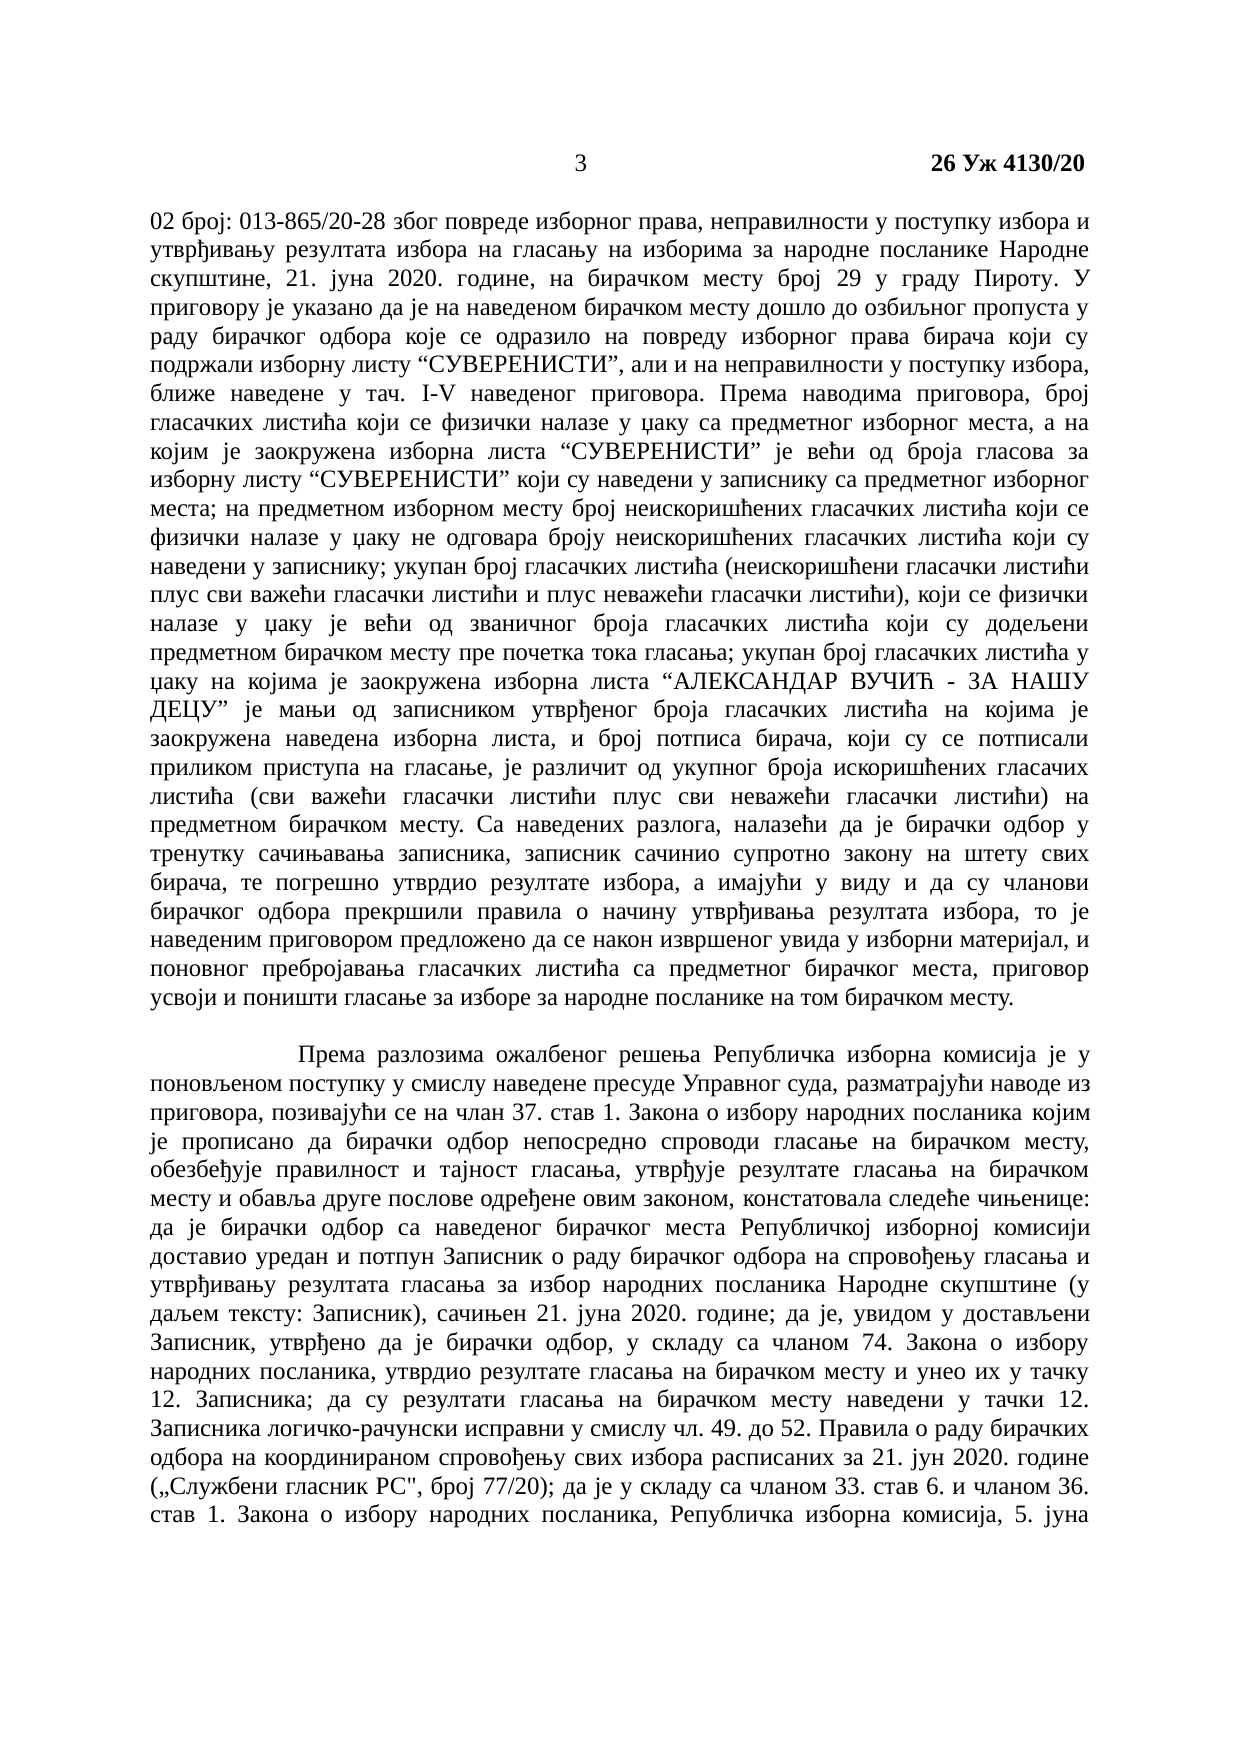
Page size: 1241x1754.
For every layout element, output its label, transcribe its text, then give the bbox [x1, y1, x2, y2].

text Према разлозима ожалбеног решења Републичка изборна комисија је у поновљеном поступку у смислу наведене пресуде Управног суда, разматрајући наводе из приговора, позивајући се на члан 37. став 1. Закона о избору народних посланика којим је прописано да бирачки одбор непосредно спроводи гласање на бирачком месту, обезбеђује правилност и тајност гласања, утврђује резултате гласања на бирачком месту и обавља друге послове одређене овим законом, констатовала следеће чињенице: да је бирачки одбор са наведеног бирачког места Републичкој изборној комисији доставио уредан и потпун Записник о раду бирачког одбора на спровођењу гласања и утврђивању резултата гласања за избор народних посланика Народне скупштине (у даљем тексту: Записник), сачињен 21. јуна 2020. године; да је, увидом у достављени Записник, утврђено да је бирачки одбор, у складу са чланом 74. Закона о избору народних посланика, утврдио резултате гласања на бирачком месту и унео их у тачку 12. Записника; да су резултати гласања на бирачком месту наведени у тачки 12. Записника логичко-рачунски исправни у смислу чл. 49. до 52. Правила о раду бирачких одбора на координираном спровођењу свих избора расписаних за 21. јун 2020. године („Службени гласник РС", број 77/20); да је у складу са чланом 33. став 6. и чланом 36. став 1. Закона о избору народних посланика, Републичка изборна комисија, 5. јуна [150, 1039, 1091, 1528]
text 02 број: 013-865/20-28 због повреде изборног права, неправилности у поступку избора и утврђивању резултата избора на гласању на изборима за народне посланике Народне скупштине, 21. јуна 2020. године, на бирачком месту број 29 у граду Пироту. У приговору је указано да је на наведеном бирачком месту дошло до озбиљног пропуста у раду бирачког одбора које се одразило на повреду изборног права бирача који су подржали изборну листу “СУВЕРЕНИСТИ”, али и на неправилности у поступку избора, ближе наведене у тач. I-V наведеног приговора. Према наводима приговора, број гласачких листића који се физички налазе у џаку са предметног изборног места, а на којим је заокружена изборна листа “СУВЕРЕНИСТИ” је већи од броја гласова за изборну листу “СУВЕРЕНИСТИ” који су наведени у записнику са предметног изборног места; на предметном изборном месту број неискоришћених гласачких листића који се физички налазе у џаку не одговара броју неискоришћених гласачких листића који су наведени у записнику; укупан број гласачких листића (неискоришћени гласачки листићи плус сви важећи гласачки листићи и плус неважећи гласачки листићи), који се физички налазе у џаку је већи од званичног броја гласачких листића који су додељени предметном бирачком месту пре почетка тока гласања; укупан број гласачких листића у џаку на којима је заокружена изборна листа “АЛЕКСАНДАР ВУЧИЋ - ЗА НАШУ ДЕЦУ” је мањи од записником утврђеног броја гласачких листића на којима је заокружена наведена изборна листа, и број потписа бирача, који су се потписали приликом приступа на гласање, је различит од укупног броја искоришћених гласачих листића (сви важећи гласачки листићи плус сви неважећи гласачки листићи) на предметном бирачком месту. Са наведених разлога, налазећи да је бирачки одбор у тренутку сачињавања записника, записник сачинио супротно закону на штету свих бирача, те погрешно утврдио резултате избора, а имајући у виду и да су чланови бирачког одбора прекршили правила о начину утврђивања резултата избора, то је наведеним приговором предложено да се након извршеног увида у изборни материјал, и поновног пребројавања гласачких листића са предметног бирачког места, приговор усвоји и поништи гласање за изборе за народне посланике на том бирачком месту. [150, 206, 1091, 1011]
